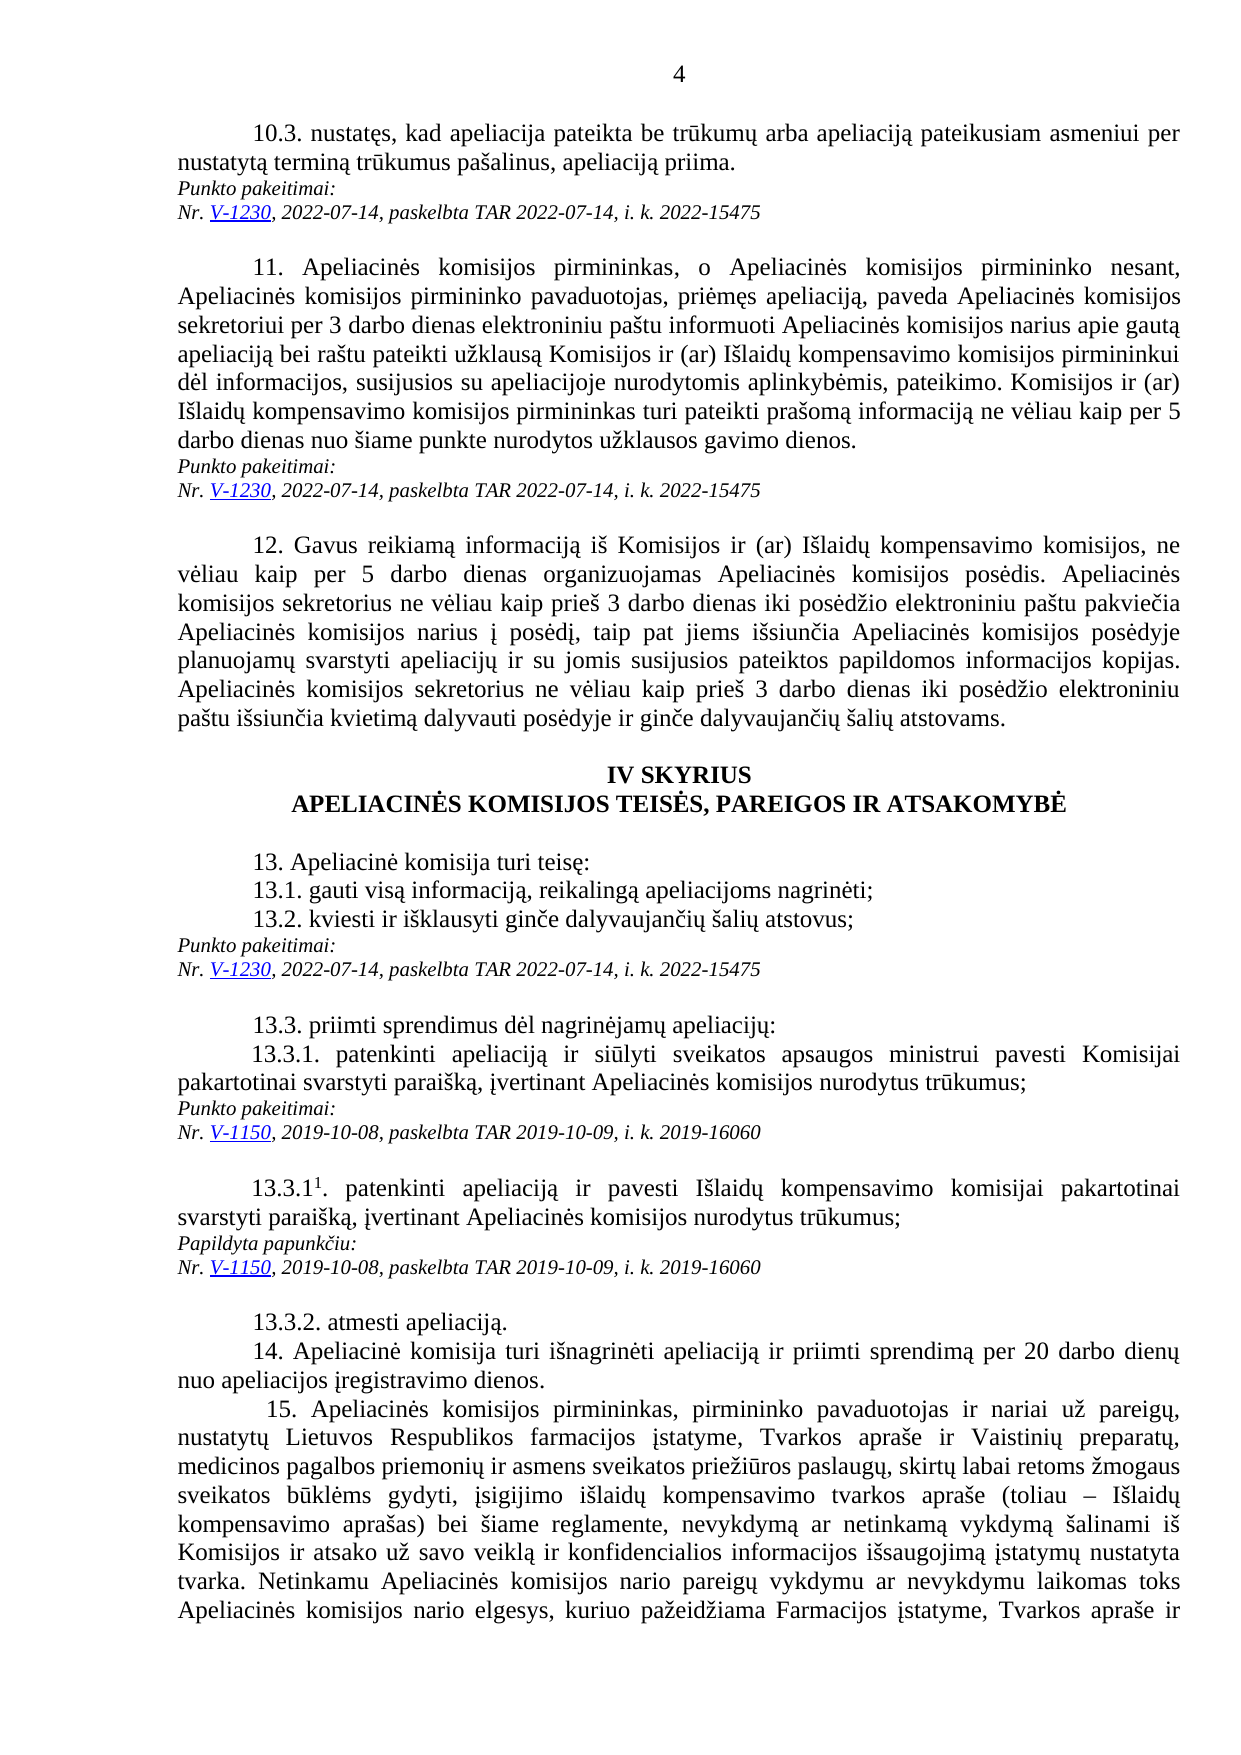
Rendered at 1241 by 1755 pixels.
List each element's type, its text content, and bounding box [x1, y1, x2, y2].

text Punkto pakeitimai: [177, 454, 1181, 478]
text Nr. V-1230, 2022-07-14, paskelbta TAR 2022-07-14, i. k. 2022-15475 [177, 957, 1181, 981]
text APELIACINĖS KOMISIJOS TEISĖS, PAREIGOS IR ATSAKOMYBĖ [177, 789, 1181, 818]
text 13.1. gauti visą informaciją, reikalingą apeliacijoms nagrinėti; [177, 876, 1181, 904]
text 13.3.1. patenkinti apeliaciją ir siūlyti sveikatos apsaugos ministrui pavesti Komisijai pakartotinai svarstyti paraišką, įvertinant Apeliacinės komisijos nurodytus trūkumus; [177, 1039, 1181, 1096]
text 13.3.2. atmesti apeliaciją. [177, 1307, 1181, 1336]
text Nr. V-1230, 2022-07-14, paskelbta TAR 2022-07-14, i. k. 2022-15475 [177, 478, 1181, 502]
text 12. Gavus reikiamą informaciją iš Komisijos ir (ar) Išlaidų kompensavimo komisijos, ne vėliau kaip per 5 darbo dienas organizuojamas Apeliacinės komisijos posėdis. Apeliacinės komisijos sekretorius ne vėliau kaip prieš 3 darbo dienas iki posėdžio elektroniniu paštu pakviečia Apeliacinės komisijos narius į posėdį, taip pat jiems išsiunčia Apeliacinės komisijos posėdyje planuojamų svarstyti apeliacijų ir su jomis susijusios pateiktos papildomos informacijos kopijas. Apeliacinės komisijos sekretorius ne vėliau kaip prieš 3 darbo dienas iki posėdžio elektroniniu paštu išsiunčia kvietimą dalyvauti posėdyje ir ginče dalyvaujančių šalių atstovams. [177, 531, 1181, 732]
text Nr. V-1230, 2022-07-14, paskelbta TAR 2022-07-14, i. k. 2022-15475 [177, 200, 1181, 224]
text Punkto pakeitimai: [177, 1096, 1181, 1120]
text Nr. V-1150, 2019-10-08, paskelbta TAR 2019-10-09, i. k. 2019-16060 [177, 1255, 1181, 1279]
text 13.3.11. patenkinti apeliaciją ir pavesti Išlaidų kompensavimo komisijai pakartotinai svarstyti paraišką, įvertinant Apeliacinės komisijos nurodytus trūkumus; [177, 1173, 1181, 1231]
text Punkto pakeitimai: [177, 933, 1181, 957]
text 14. Apeliacinė komisija turi išnagrinėti apeliaciją ir priimti sprendimą per 20 darbo dienų nuo apeliacijos įregistravimo dienos. [177, 1336, 1181, 1394]
text IV SKYRIUS [177, 761, 1181, 789]
text Punkto pakeitimai: [177, 176, 1181, 200]
text Nr. V-1150, 2019-10-08, paskelbta TAR 2019-10-09, i. k. 2019-16060 [177, 1120, 1181, 1144]
text 10.3. nustatęs, kad apeliacija pateikta be trūkumų arba apeliaciją pateikusiam asmeniui per nustatytą terminą trūkumus pašalinus, apeliaciją priima. [177, 118, 1181, 176]
text Papildyta papunkčiu: [177, 1231, 1181, 1255]
text 15. Apeliacinės komisijos pirmininkas, pirmininko pavaduotojas ir nariai už pareigų, nustatytų Lietuvos Respublikos farmacijos įstatyme, Tvarkos apraše ir Vaistinių preparatų, medicinos pagalbos priemonių ir asmens sveikatos priežiūros paslaugų, skirtų labai retoms žmogaus sveikatos būklėms gydyti, įsigijimo išlaidų kompensavimo tvarkos apraše (toliau – Išlaidų kompensavimo aprašas) bei šiame reglamente, nevykdymą ar netinkamą vykdymą šalinami iš Komisijos ir atsako už savo veiklą ir konfidencialios informacijos išsaugojimą įstatymų nustatyta tvarka. Netinkamu Apeliacinės komisijos nario pareigų vykdymu ar nevykdymu laikomas toks Apeliacinės komisijos nario elgesys, kuriuo pažeidžiama Farmacijos įstatyme, Tvarkos apraše ir [177, 1394, 1181, 1624]
text 13.3. priimti sprendimus dėl nagrinėjamų apeliacijų: [177, 1010, 1181, 1039]
text 13. Apeliacinė komisija turi teisę: [177, 847, 1181, 876]
text 13.2. kviesti ir išklausyti ginče dalyvaujančių šalių atstovus; [177, 904, 1181, 933]
text 11. Apeliacinės komisijos pirmininkas, o Apeliacinės komisijos pirmininko nesant, Apeliacinės komisijos pirmininko pavaduotojas, priėmęs apeliaciją, paveda Apeliacinės komisijos sekretoriui per 3 darbo dienas elektroniniu paštu informuoti Apeliacinės komisijos narius apie gautą apeliaciją bei raštu pateikti užklausą Komisijos ir (ar) Išlaidų kompensavimo komisijos pirmininkui dėl informacijos, susijusios su apeliacijoje nurodytomis aplinkybėmis, pateikimo. Komisijos ir (ar) Išlaidų kompensavimo komisijos pirmininkas turi pateikti prašomą informaciją ne vėliau kaip per 5 darbo dienas nuo šiame punkte nurodytos užklausos gavimo dienos. [177, 252, 1181, 454]
